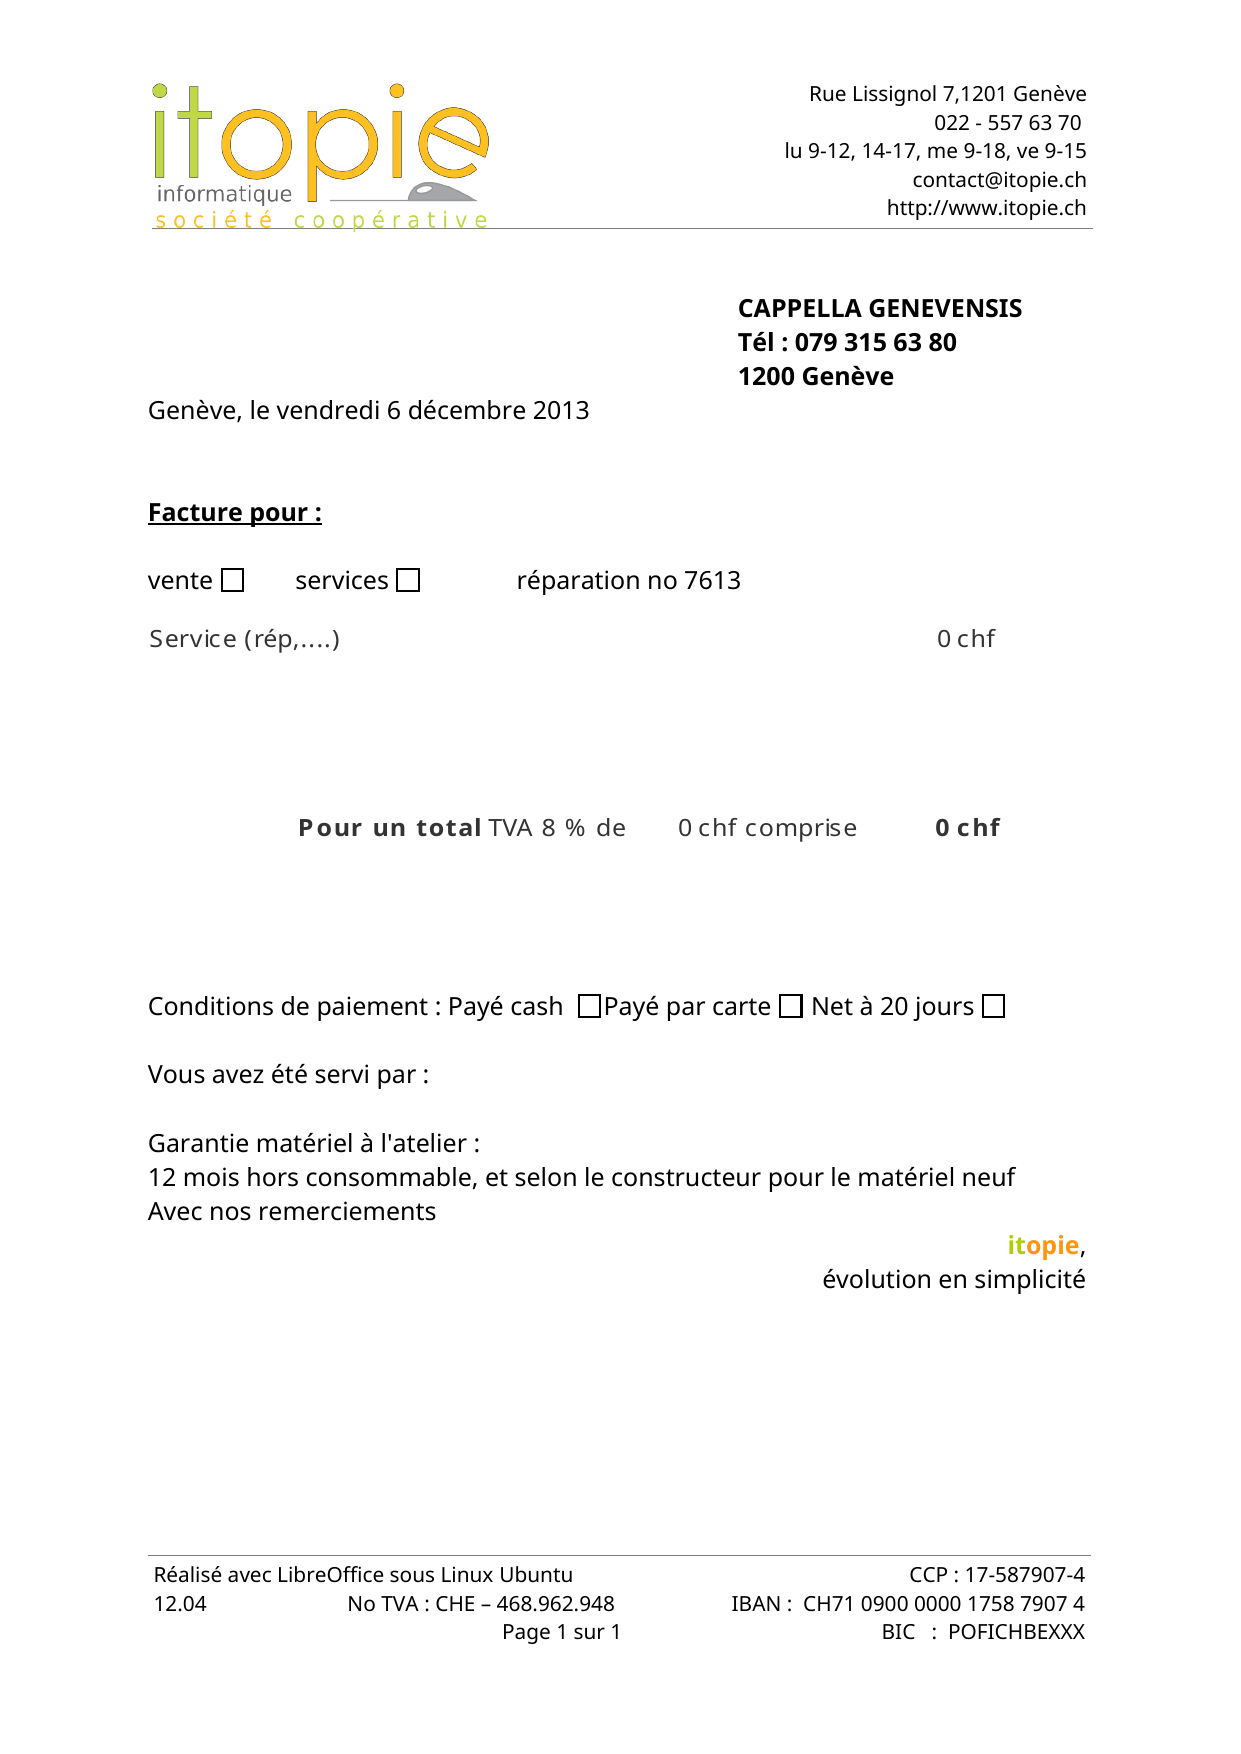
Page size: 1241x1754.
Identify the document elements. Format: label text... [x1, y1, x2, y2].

text 1200 Genève [148, 358, 1093, 392]
text Tél : 079 315 63 80 [148, 324, 1093, 358]
text Genève, le vendredi 6 décembre 2013 [148, 392, 1093, 427]
text Facture pour : [148, 495, 1093, 529]
text CAPPELLA GENEVENSIS [148, 290, 1093, 324]
text évolution en simplicité [148, 1262, 1093, 1296]
picture [138, 72, 500, 244]
text Garantie matériel à l'atelier : [148, 1125, 1093, 1159]
text 12 mois hors consommable, et selon le constructeur pour le matériel neuf [148, 1159, 1093, 1193]
text itopie, [148, 1227, 1093, 1262]
text Avec nos remerciements [148, 1193, 1093, 1227]
text Vous avez été servi par : [148, 1057, 1093, 1091]
text vente services réparation no 7613 [148, 563, 1093, 597]
text Conditions de paiement : Payé cash Payé par carte Net à 20 jours [148, 989, 1093, 1023]
